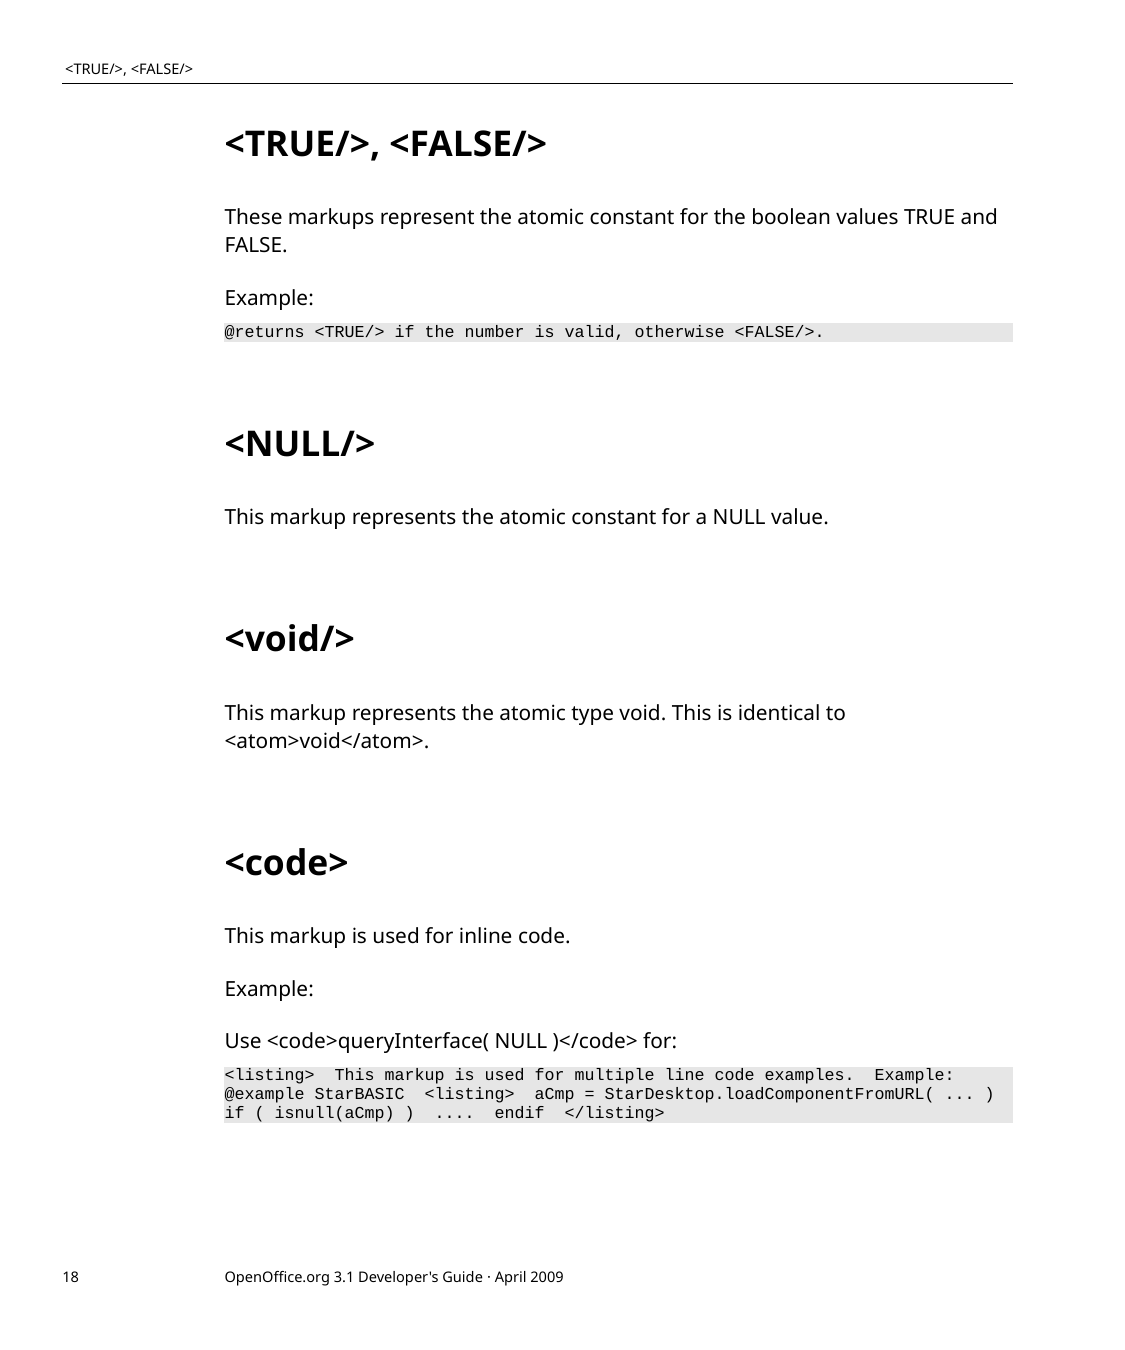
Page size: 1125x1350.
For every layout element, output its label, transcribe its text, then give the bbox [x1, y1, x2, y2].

text @returns <TRUE/> if the number is valid, otherwise <FALSE/>. [224, 323, 1013, 342]
text Use <code>queryInterface( NULL )</code> for: [224, 1026, 1013, 1054]
text This markup represents the atomic constant for a NULL value. [224, 503, 1013, 531]
subtitle <NULL/> [224, 419, 1013, 467]
subtitle <TRUE/>, <FALSE/> [224, 118, 1013, 166]
text Example: [224, 283, 1013, 311]
text These markups represent the atomic constant for the boolean values TRUE and FALSE. [224, 202, 1013, 259]
text This markup is used for inline code. [224, 921, 1013, 950]
text Example: [224, 974, 1013, 1002]
subtitle <void/> [224, 614, 1013, 662]
text <listing> This markup is used for multiple line code examples. Example: @example StarBASIC <listing> aCmp = StarDesktop.loadComponentFromURL( ... ) if ( isnull(aCmp) ) .... endif </listing> [224, 1067, 1013, 1123]
text This markup represents the atomic type void. This is identical to <atom>void</atom>. [224, 698, 1013, 755]
subtitle <code> [224, 837, 1013, 886]
